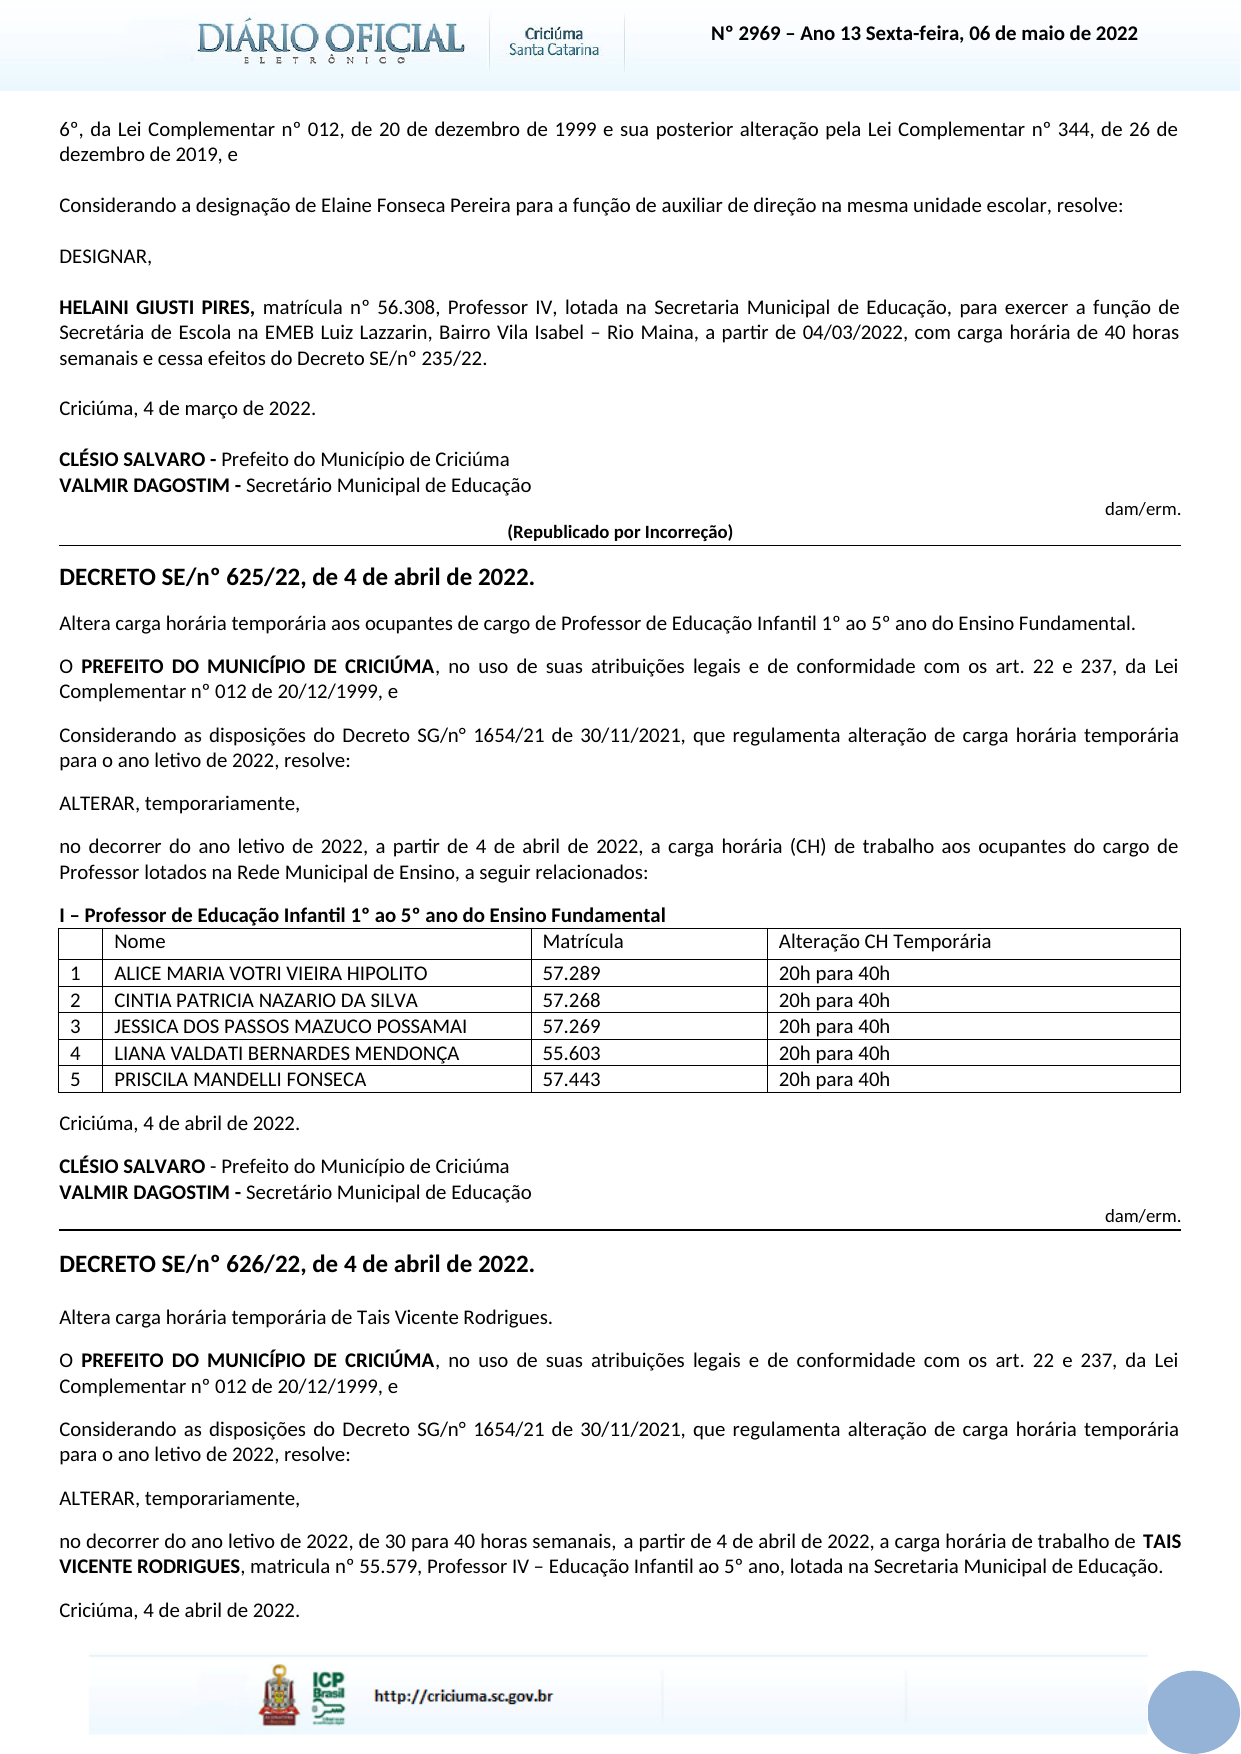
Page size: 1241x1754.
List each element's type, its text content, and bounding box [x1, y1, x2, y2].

table_header [59, 929, 102, 959]
text DECRETO SE/nº 626/22, de 4 de abril de 2022. [59, 1248, 1181, 1279]
table_cell 5 [59, 1066, 102, 1092]
table_cell ALICE MARIA VOTRI VIEIRA HIPOLITO [103, 960, 531, 986]
text Criciúma, 4 de abril de 2022. [59, 1111, 1181, 1136]
text CLÉSIO SALVARO - Prefeito do Município de Criciúma [59, 446, 1181, 472]
table_header Alteração CH Temporária [768, 929, 1180, 959]
table_header Matrícula [532, 929, 767, 959]
table_cell PRISCILA MANDELLI FONSECA [103, 1066, 531, 1092]
table_cell 20h para 40h [768, 1066, 1180, 1092]
text dam/erm. [59, 497, 1181, 520]
text HELAINI GIUSTI PIRES, matrícula nº 56.308, Professor IV, lotada na Secretaria Municipal de Educação, para exercer a função de Secretária de Escola na EMEB Luiz Lazzarin, Bairro Vila Isabel – Rio Maina, a partir de 04/03/2022, com carga horária de 40 horas semanais e cessa efeitos do Decreto SE/nº 235/22. [59, 294, 1181, 370]
text dam/erm. [59, 1204, 1181, 1229]
table_cell 3 [59, 1013, 102, 1039]
text Criciúma, 4 de março de 2022. [59, 396, 1181, 421]
text VALMIR DAGOSTIM - Secretário Municipal de Educação [59, 1179, 1181, 1204]
text ALTERAR, temporariamente, [59, 1485, 1181, 1510]
table_cell JESSICA DOS PASSOS MAZUCO POSSAMAI [103, 1013, 531, 1039]
table_cell 1 [59, 960, 102, 986]
text Considerando a designação de Elaine Fonseca Pereira para a função de auxiliar de direção na mesma unidade escolar, resolve: [59, 192, 1181, 218]
text no decorrer do ano letivo de 2022, de 30 para 40 horas semanais, a partir de 4 de abril de 2022, a carga horária de trabalho de TAIS VICENTE RODRIGUES, matricula nº 55.579, Professor IV – Educação Infantil ao 5º ano, lotada na Secretaria Municipal de Educação. [59, 1528, 1181, 1579]
text 6º, da Lei Complementar nº 012, de 20 de dezembro de 1999 e sua posterior alteração pela Lei Complementar nº 344, de 26 de dezembro de 2019, e [59, 116, 1181, 167]
table_cell 2 [59, 987, 102, 1012]
text Altera carga horária temporária aos ocupantes de cargo de Professor de Educação Infantil 1º ao 5º ano do Ensino Fundamental. [59, 610, 1181, 635]
table_header Nome [103, 929, 531, 959]
table_cell 20h para 40h [768, 987, 1180, 1012]
table_cell 20h para 40h [768, 1040, 1180, 1065]
text DECRETO SE/nº 625/22, de 4 de abril de 2022. [59, 562, 1181, 592]
text Considerando as disposições do Decreto SG/n° 1654/21 de 30/11/2021, que regulamenta alteração de carga horária temporária para o ano letivo de 2022, resolve: [59, 722, 1181, 773]
text CLÉSIO SALVARO - Prefeito do Município de Criciúma [59, 1154, 1181, 1179]
table_cell 20h para 40h [768, 960, 1180, 986]
table_cell LIANA VALDATI BERNARDES MENDONÇA [103, 1040, 531, 1065]
table_cell CINTIA PATRICIA NAZARIO DA SILVA [103, 987, 531, 1012]
table_cell 55.603 [532, 1040, 767, 1065]
table_cell 57.443 [532, 1066, 767, 1092]
text Criciúma, 4 de abril de 2022. [59, 1597, 1181, 1622]
text ALTERAR, temporariamente, [59, 790, 1181, 816]
text I – Professor de Educação Infantil 1º ao 5º ano do Ensino Fundamental [59, 902, 1181, 928]
table_cell 57.269 [532, 1013, 767, 1039]
table_cell 20h para 40h [768, 1013, 1180, 1039]
text O PREFEITO DO MUNICÍPIO DE CRICIÚMA, no uso de suas atribuições legais e de conformidade com os art. 22 e 237, da Lei Complementar nº 012 de 20/12/1999, e [59, 1348, 1181, 1398]
text Considerando as disposições do Decreto SG/n° 1654/21 de 30/11/2021, que regulamenta alteração de carga horária temporária para o ano letivo de 2022, resolve: [59, 1416, 1181, 1467]
text Altera carga horária temporária de Tais Vicente Rodrigues. [59, 1304, 1181, 1330]
text (Republicado por Incorreção) [59, 520, 1181, 545]
text DESIGNAR, [59, 243, 1181, 268]
text no decorrer do ano letivo de 2022, a partir de 4 de abril de 2022, a carga horária (CH) de trabalho aos ocupantes do cargo de Professor lotados na Rede Municipal de Ensino, a seguir relacionados: [59, 834, 1181, 884]
table_cell 57.289 [532, 960, 767, 986]
table_cell 57.268 [532, 987, 767, 1012]
table_cell 4 [59, 1040, 102, 1065]
text VALMIR DAGOSTIM - Secretário Municipal de Educação [59, 472, 1181, 497]
text O PREFEITO DO MUNICÍPIO DE CRICIÚMA, no uso de suas atribuições legais e de conformidade com os art. 22 e 237, da Lei Complementar nº 012 de 20/12/1999, e [59, 653, 1181, 704]
